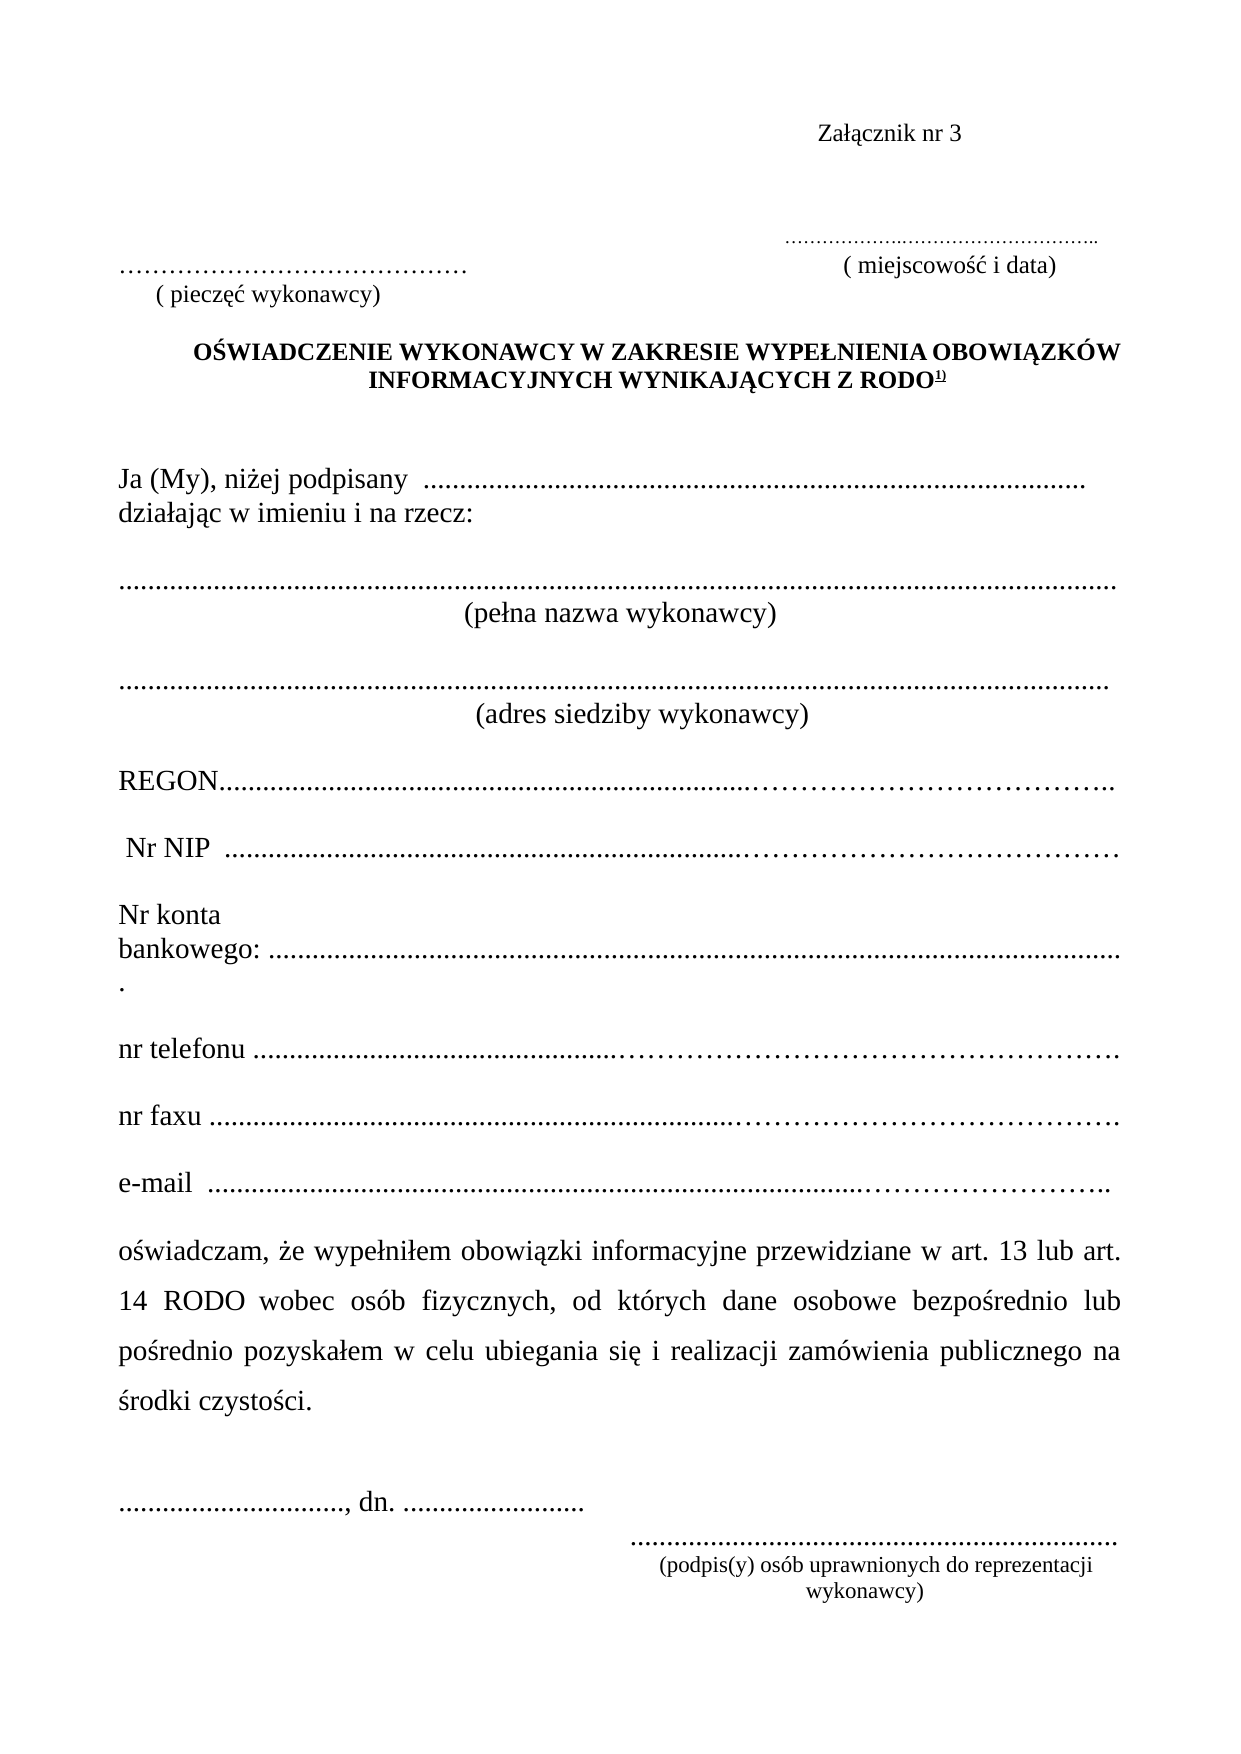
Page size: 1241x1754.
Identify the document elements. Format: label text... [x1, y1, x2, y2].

text (pełna nazwa wykonawcy) [118, 595, 1122, 629]
text ......................................................................................................................................... [118, 562, 1122, 595]
text (adres siedziby wykonawcy) [118, 696, 1122, 729]
text oświadczam, że wypełniłem obowiązki informacyjne przewidziane w art. 13 lub art. 14 RODO wobec osób fizycznych, od których dane osobowe bezpośrednio lub pośrednio pozyskałem w celu ubiegania się i realizacji zamówienia publicznego na środki czystości. [118, 1233, 1122, 1417]
text Ja (My), niżej podpisany ........................................................................................... [118, 461, 1122, 495]
text Załącznik nr 3 [634, 118, 1122, 147]
text ..............................., dn. ......................... ................................................................... [118, 1484, 1122, 1551]
text ……………….………………………….. [634, 226, 1122, 247]
text ( pieczęć wykonawcy) [118, 279, 1122, 308]
text REGON.........................................................................……………………………….. [118, 763, 1122, 797]
text nr telefonu ..................................................……………………………………………. [118, 1031, 1122, 1065]
text (podpis(y) osób uprawnionych do reprezentacji wykonawcy) [607, 1551, 1122, 1604]
text ........................................................................................................................................ [118, 662, 1122, 696]
subtitle OŚWIADCZENIE WYKONAWCY W ZAKRESIE WYPEŁNIENIA OBOWIĄZKÓW INFORMACYJNYCH WYNIKAJĄCYCH Z RODO1) [192, 337, 1122, 394]
text działając w imieniu i na rzecz: [118, 495, 1122, 528]
text e-mail ..........................................................................................…………………….. [118, 1166, 1122, 1199]
text Nr konta bankowego: ...................................................................................................................... [118, 897, 1122, 998]
text Nr NIP .......................................................................………………………………… [118, 830, 1122, 864]
text …………………………………… ( miejscowość i data) [118, 250, 1122, 279]
text nr faxu ........................................................................…………………………………. [118, 1098, 1122, 1132]
